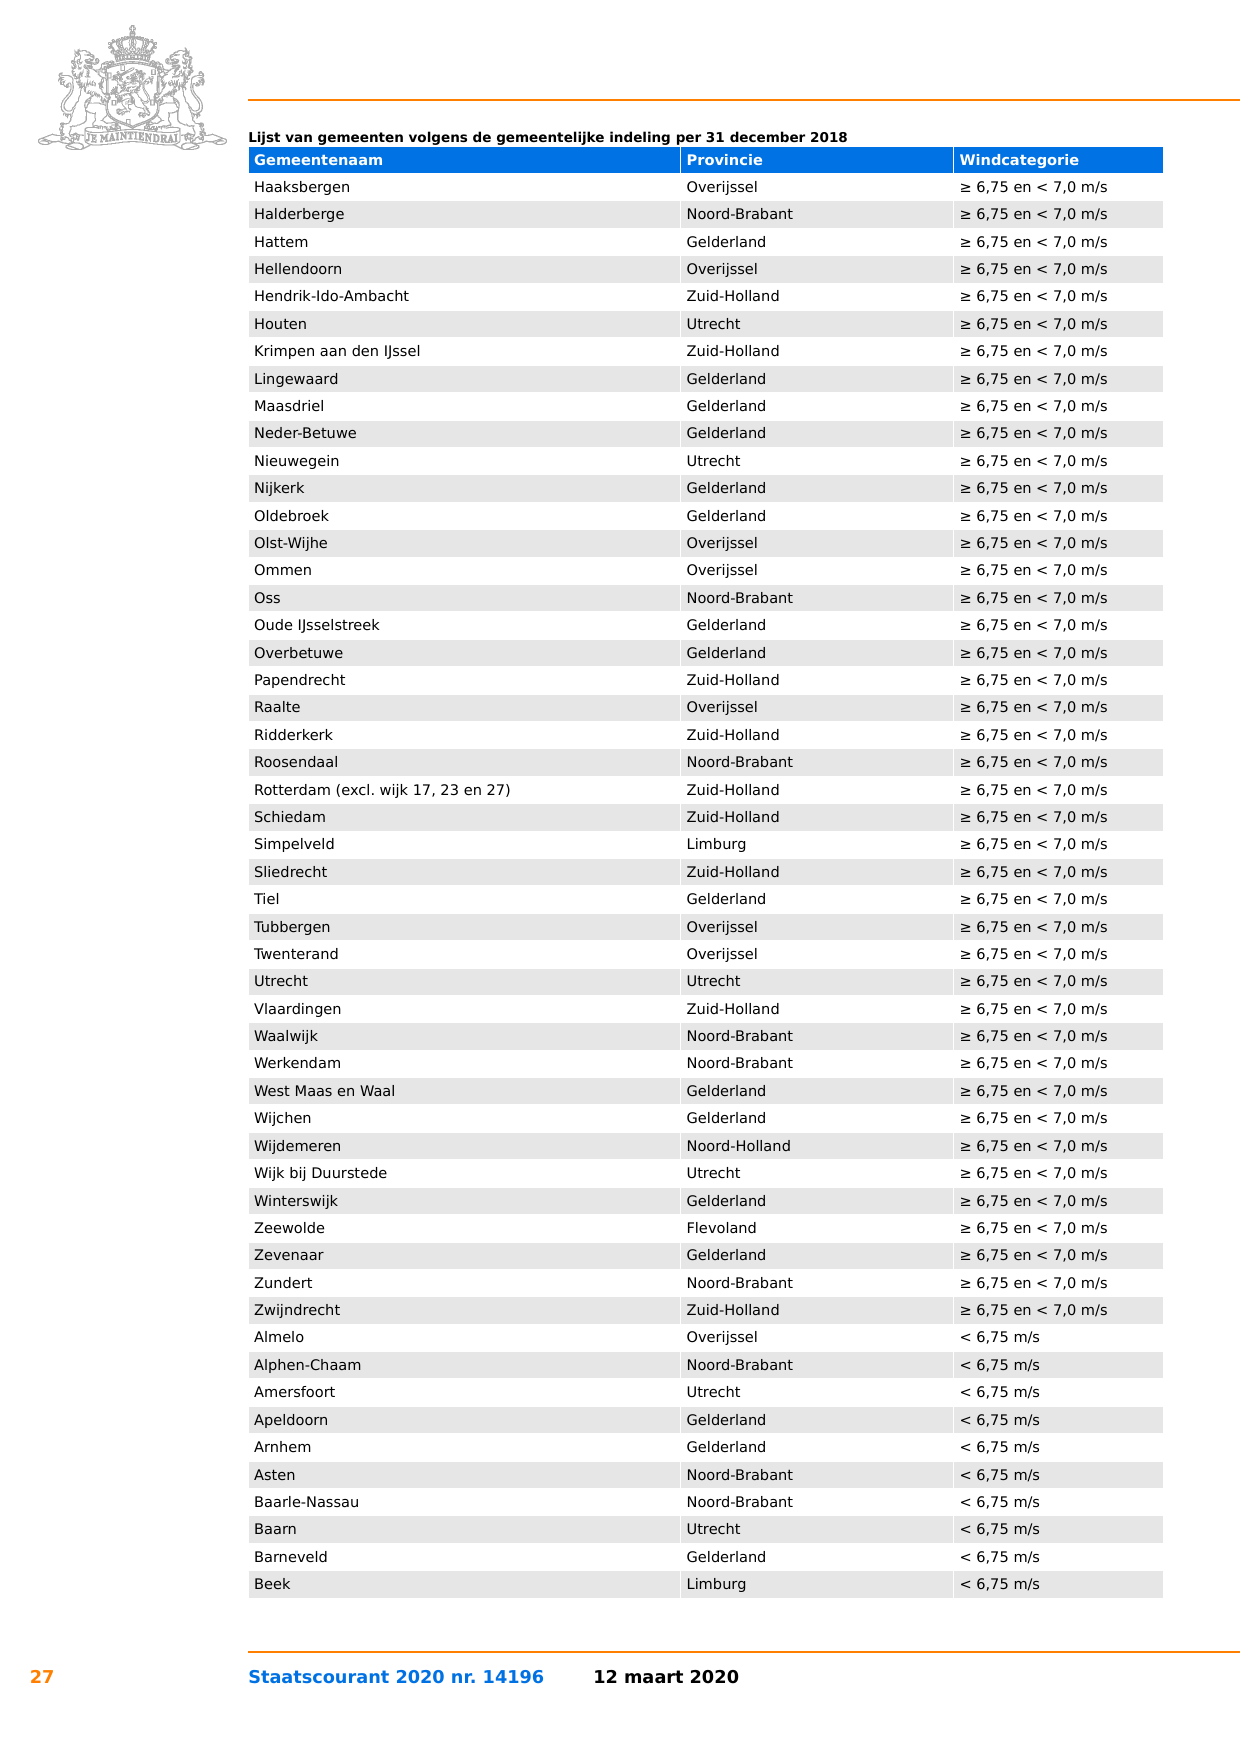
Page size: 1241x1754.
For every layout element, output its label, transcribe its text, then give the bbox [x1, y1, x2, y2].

table_cell ≥ 6,75 en < 7,0 m/s [954, 695, 1163, 721]
table_cell Noord-Brabant [681, 1023, 953, 1050]
table_cell Zuid-Holland [681, 777, 953, 803]
table_cell Utrecht [681, 1380, 953, 1406]
table_cell Papendrecht [249, 667, 680, 693]
table_cell ≥ 6,75 en < 7,0 m/s [954, 1023, 1163, 1050]
table_cell Oude IJsselstreek [249, 613, 680, 639]
table_cell Nijkerk [249, 475, 680, 502]
table_cell ≥ 6,75 en < 7,0 m/s [954, 640, 1163, 666]
table_cell < 6,75 m/s [954, 1325, 1163, 1351]
table_cell West Maas en Waal [249, 1078, 680, 1104]
table_cell Limburg [681, 832, 953, 858]
table_cell Noord-Brabant [681, 585, 953, 611]
table_cell Overijssel [681, 256, 953, 283]
table_cell Werkendam [249, 1051, 680, 1077]
table_cell ≥ 6,75 en < 7,0 m/s [954, 996, 1163, 1022]
table_cell ≥ 6,75 en < 7,0 m/s [954, 229, 1163, 255]
table_cell Limburg [681, 1571, 953, 1598]
table_cell Provincie [681, 147, 953, 173]
table_cell Gemeentenaam [249, 147, 680, 173]
table_cell ≥ 6,75 en < 7,0 m/s [954, 366, 1163, 392]
table_cell Beek [249, 1571, 680, 1598]
table_cell Overijssel [681, 695, 953, 721]
table_cell Noord-Brabant [681, 1462, 953, 1488]
table_cell Houten [249, 311, 680, 337]
table_cell Gelderland [681, 1243, 953, 1269]
table_cell Amersfoort [249, 1380, 680, 1406]
table_cell Gelderland [681, 1188, 953, 1214]
table_cell Gelderland [681, 640, 953, 666]
table_cell ≥ 6,75 en < 7,0 m/s [954, 1188, 1163, 1214]
table_cell ≥ 6,75 en < 7,0 m/s [954, 859, 1163, 885]
table_cell < 6,75 m/s [954, 1407, 1163, 1433]
table_cell Baarle-Nassau [249, 1489, 680, 1515]
table_cell ≥ 6,75 en < 7,0 m/s [954, 969, 1163, 995]
table_cell Nieuwegein [249, 448, 680, 474]
table_cell ≥ 6,75 en < 7,0 m/s [954, 201, 1163, 228]
table_cell ≥ 6,75 en < 7,0 m/s [954, 1215, 1163, 1241]
table_cell < 6,75 m/s [954, 1544, 1163, 1570]
table_cell Noord-Brabant [681, 749, 953, 776]
table_cell Simpelveld [249, 832, 680, 858]
table_cell ≥ 6,75 en < 7,0 m/s [954, 914, 1163, 940]
table_cell Gelderland [681, 613, 953, 639]
table_cell Noord-Brabant [681, 1489, 953, 1515]
table_cell ≥ 6,75 en < 7,0 m/s [954, 722, 1163, 748]
table_cell Overijssel [681, 914, 953, 940]
table_cell Noord-Brabant [681, 1051, 953, 1077]
table_cell Noord-Brabant [681, 201, 953, 228]
table_cell ≥ 6,75 en < 7,0 m/s [954, 941, 1163, 967]
table_cell Waalwijk [249, 1023, 680, 1050]
table_cell ≥ 6,75 en < 7,0 m/s [954, 421, 1163, 447]
table_cell Overijssel [681, 530, 953, 557]
picture [38, 25, 227, 150]
table_cell Zuid-Holland [681, 284, 953, 310]
table_cell Overijssel [681, 174, 953, 200]
table_cell Gelderland [681, 1078, 953, 1104]
table_cell ≥ 6,75 en < 7,0 m/s [954, 804, 1163, 831]
table_cell Hattem [249, 229, 680, 255]
table_cell Flevoland [681, 1215, 953, 1241]
table_cell ≥ 6,75 en < 7,0 m/s [954, 174, 1163, 200]
table_cell Zwijndrecht [249, 1297, 680, 1324]
table_cell Overbetuwe [249, 640, 680, 666]
table_cell Hendrik-Ido-Ambacht [249, 284, 680, 310]
table_cell Almelo [249, 1325, 680, 1351]
table_cell Overijssel [681, 558, 953, 584]
table_cell Overijssel [681, 941, 953, 967]
table_cell Gelderland [681, 1106, 953, 1132]
table_cell Utrecht [681, 448, 953, 474]
table_cell ≥ 6,75 en < 7,0 m/s [954, 832, 1163, 858]
table_cell Halderberge [249, 201, 680, 228]
table_cell Noord-Holland [681, 1133, 953, 1159]
table_cell Roosendaal [249, 749, 680, 776]
table_cell < 6,75 m/s [954, 1571, 1163, 1598]
table_cell Winterswijk [249, 1188, 680, 1214]
table_cell Rotterdam (excl. wijk 17, 23 en 27) [249, 777, 680, 803]
table_cell Apeldoorn [249, 1407, 680, 1433]
table_cell Zuid-Holland [681, 996, 953, 1022]
table_cell Gelderland [681, 503, 953, 529]
table_cell Windcategorie [954, 147, 1163, 173]
table_cell Ridderkerk [249, 722, 680, 748]
table_cell Utrecht [681, 1160, 953, 1187]
table_cell Utrecht [681, 1516, 953, 1543]
table_cell Zuid-Holland [681, 339, 953, 365]
table_cell Twenterand [249, 941, 680, 967]
table_cell ≥ 6,75 en < 7,0 m/s [954, 256, 1163, 283]
table_cell Alphen-Chaam [249, 1352, 680, 1378]
table_cell ≥ 6,75 en < 7,0 m/s [954, 448, 1163, 474]
table_cell Utrecht [681, 969, 953, 995]
table_cell Gelderland [681, 1407, 953, 1433]
table_cell ≥ 6,75 en < 7,0 m/s [954, 475, 1163, 502]
table_cell ≥ 6,75 en < 7,0 m/s [954, 886, 1163, 913]
table_cell Asten [249, 1462, 680, 1488]
table_cell Schiedam [249, 804, 680, 831]
table_cell Barneveld [249, 1544, 680, 1570]
table_cell ≥ 6,75 en < 7,0 m/s [954, 1160, 1163, 1187]
table_cell ≥ 6,75 en < 7,0 m/s [954, 311, 1163, 337]
table_cell Arnhem [249, 1434, 680, 1461]
table_cell Sliedrecht [249, 859, 680, 885]
table_cell Krimpen aan den IJssel [249, 339, 680, 365]
table_cell Utrecht [681, 311, 953, 337]
table_cell Zuid-Holland [681, 804, 953, 831]
table_cell Hellendoorn [249, 256, 680, 283]
table_cell Utrecht [249, 969, 680, 995]
table_cell Zundert [249, 1270, 680, 1296]
table_cell ≥ 6,75 en < 7,0 m/s [954, 1297, 1163, 1324]
table_cell Gelderland [681, 1544, 953, 1570]
table_cell ≥ 6,75 en < 7,0 m/s [954, 749, 1163, 776]
table_cell ≥ 6,75 en < 7,0 m/s [954, 613, 1163, 639]
table_cell < 6,75 m/s [954, 1380, 1163, 1406]
table_cell Zevenaar [249, 1243, 680, 1269]
table_cell Baarn [249, 1516, 680, 1543]
table_cell < 6,75 m/s [954, 1462, 1163, 1488]
table_cell ≥ 6,75 en < 7,0 m/s [954, 667, 1163, 693]
table_cell Vlaardingen [249, 996, 680, 1022]
table_cell Gelderland [681, 229, 953, 255]
table_cell Gelderland [681, 393, 953, 419]
table_cell Tubbergen [249, 914, 680, 940]
table_cell Overijssel [681, 1325, 953, 1351]
table_cell Oldebroek [249, 503, 680, 529]
table_cell Gelderland [681, 886, 953, 913]
table_cell Ommen [249, 558, 680, 584]
table_cell Maasdriel [249, 393, 680, 419]
table_cell < 6,75 m/s [954, 1352, 1163, 1378]
table_cell Gelderland [681, 475, 953, 502]
table_cell Zeewolde [249, 1215, 680, 1241]
table_cell Tiel [249, 886, 680, 913]
table_cell ≥ 6,75 en < 7,0 m/s [954, 558, 1163, 584]
table_cell Gelderland [681, 421, 953, 447]
table_cell Neder-Betuwe [249, 421, 680, 447]
table_cell < 6,75 m/s [954, 1516, 1163, 1543]
table_cell ≥ 6,75 en < 7,0 m/s [954, 393, 1163, 419]
table_cell Gelderland [681, 366, 953, 392]
table_cell Noord-Brabant [681, 1270, 953, 1296]
table_cell Oss [249, 585, 680, 611]
table_cell ≥ 6,75 en < 7,0 m/s [954, 284, 1163, 310]
table_cell Raalte [249, 695, 680, 721]
table_cell ≥ 6,75 en < 7,0 m/s [954, 530, 1163, 557]
table_cell ≥ 6,75 en < 7,0 m/s [954, 1243, 1163, 1269]
table_cell Wijdemeren [249, 1133, 680, 1159]
table_cell < 6,75 m/s [954, 1489, 1163, 1515]
table_cell ≥ 6,75 en < 7,0 m/s [954, 777, 1163, 803]
table_cell Zuid-Holland [681, 1297, 953, 1324]
table_cell Lingewaard [249, 366, 680, 392]
table_cell Wijk bij Duurstede [249, 1160, 680, 1187]
table_cell ≥ 6,75 en < 7,0 m/s [954, 339, 1163, 365]
table_cell Haaksbergen [249, 174, 680, 200]
table_cell Noord-Brabant [681, 1352, 953, 1378]
table_cell ≥ 6,75 en < 7,0 m/s [954, 1106, 1163, 1132]
table_cell Zuid-Holland [681, 722, 953, 748]
table_cell Olst-Wijhe [249, 530, 680, 557]
table_cell ≥ 6,75 en < 7,0 m/s [954, 503, 1163, 529]
table_cell ≥ 6,75 en < 7,0 m/s [954, 1270, 1163, 1296]
table_header Lijst van gemeenten volgens de gemeentelijke indeling per 31 december 2018 [248, 130, 1163, 146]
table_cell Zuid-Holland [681, 667, 953, 693]
table_cell ≥ 6,75 en < 7,0 m/s [954, 1051, 1163, 1077]
table_cell Wijchen [249, 1106, 680, 1132]
table_cell < 6,75 m/s [954, 1434, 1163, 1461]
table_cell Zuid-Holland [681, 859, 953, 885]
table_cell ≥ 6,75 en < 7,0 m/s [954, 585, 1163, 611]
table_cell ≥ 6,75 en < 7,0 m/s [954, 1078, 1163, 1104]
table_cell Gelderland [681, 1434, 953, 1461]
table_cell ≥ 6,75 en < 7,0 m/s [954, 1133, 1163, 1159]
